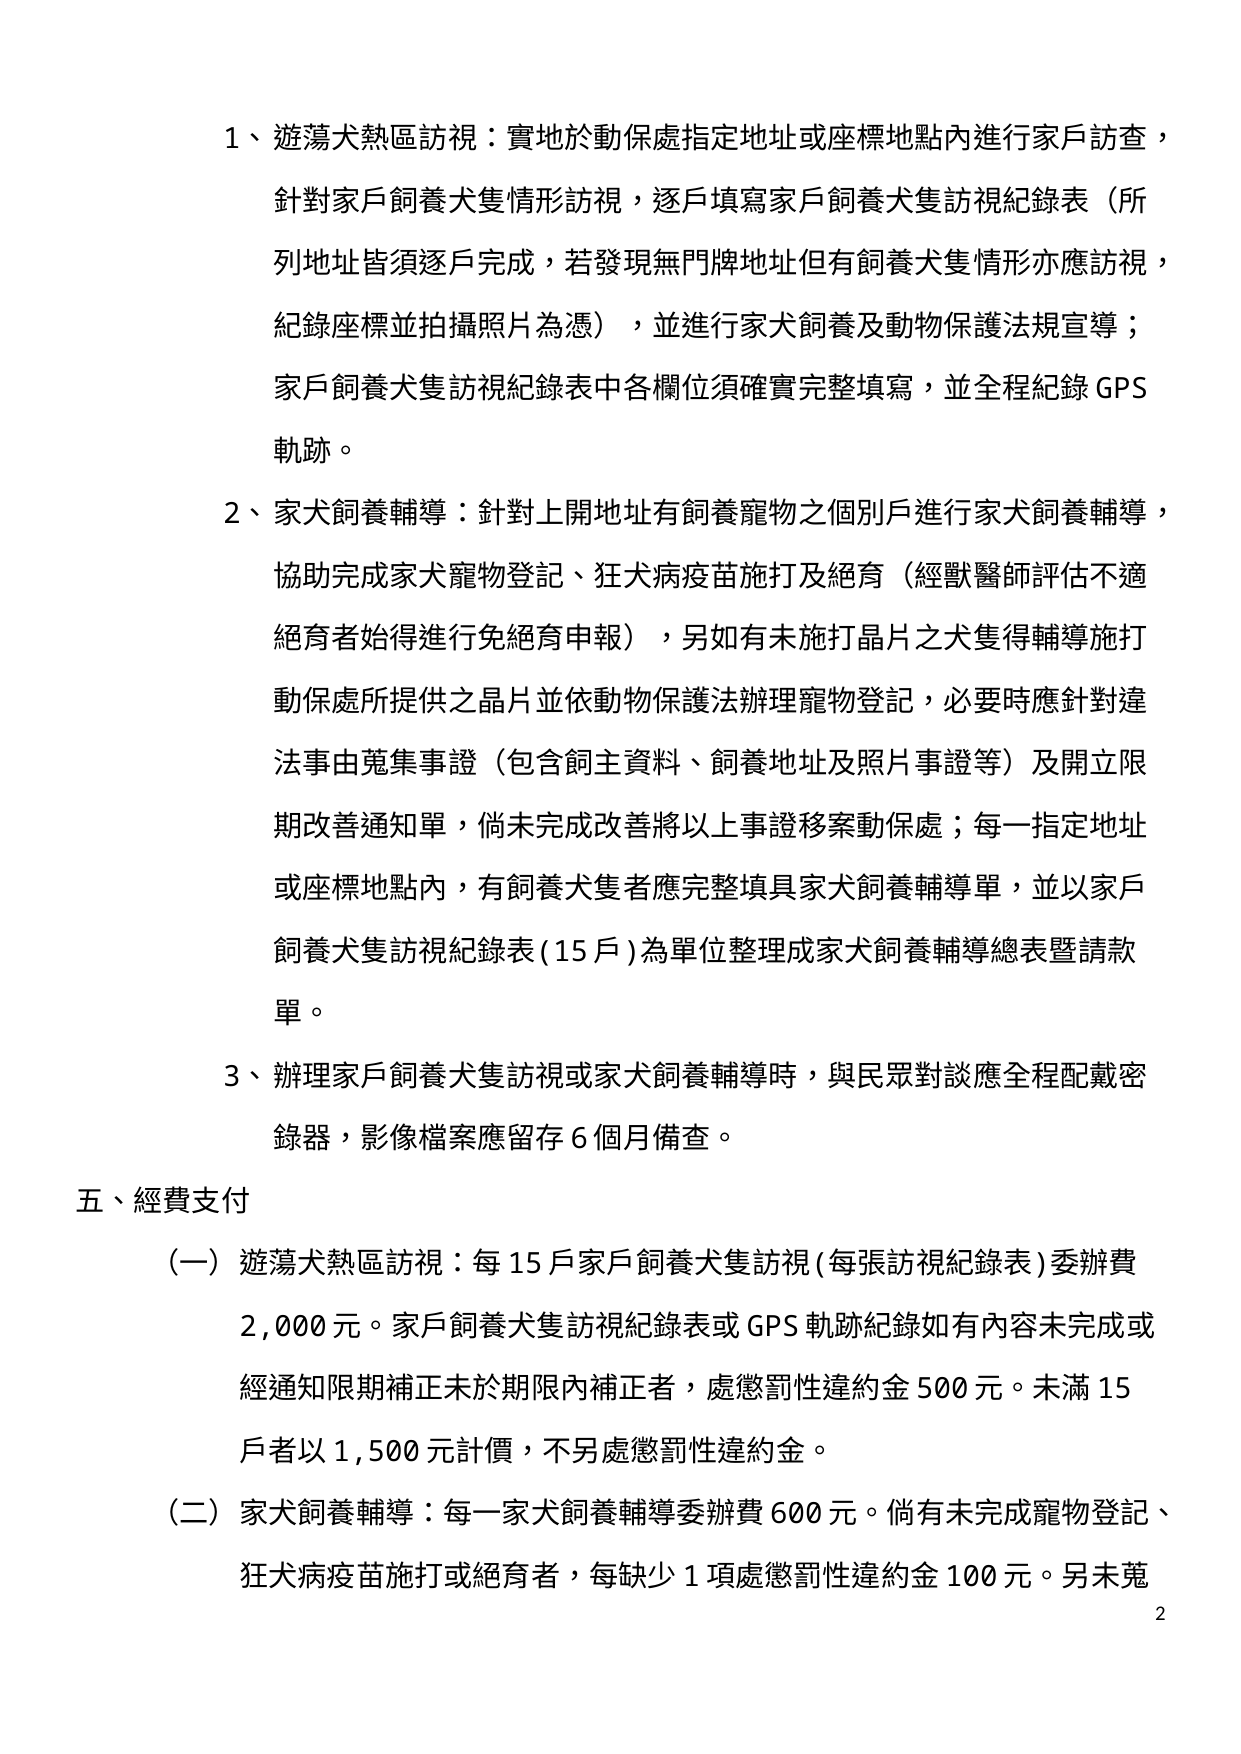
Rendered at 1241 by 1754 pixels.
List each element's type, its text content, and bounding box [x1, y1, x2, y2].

list 遊蕩犬熱區訪視：每15戶家戶飼養犬隻訪視(每張訪視紀錄表)委辦費2,000元。家戶飼養犬隻訪視紀錄表或GPS軌跡紀錄如有內容未完成或經通知限期補正未於期限內補正者，處懲罰性違約金500元。未滿15戶者以1,500元計價，不另處懲罰性違約金。 [150, 1219, 1165, 1469]
list 家犬飼養輔導：針對上開地址有飼養寵物之個別戶進行家犬飼養輔導，協助完成家犬寵物登記、狂犬病疫苗施打及絕育（經獸醫師評估不適絕育者始得進行免絕育申報），另如有未施打晶片之犬隻得輔導施打動保處所提供之晶片並依動物保護法辦理寵物登記，必要時應針對違法事由蒐集事證（包含飼主資料、飼養地址及照片事證等）及開立限期改善通知單，倘未完成改善將以上事證移案動保處；每一指定地址或座標地點內，有飼養犬隻者應完整填具家犬飼養輔導單，並以家戶飼養犬隻訪視紀錄表(15戶)為單位整理成家犬飼養輔導總表暨請款單。 [223, 469, 1165, 1032]
text 五、經費支付 [75, 1157, 1165, 1219]
list 辦理家戶飼養犬隻訪視或家犬飼養輔導時，與民眾對談應全程配戴密錄器，影像檔案應留存6個月備查。 [223, 1032, 1165, 1157]
list 遊蕩犬熱區訪視：實地於動保處指定地址或座標地點內進行家戶訪查，針對家戶飼養犬隻情形訪視，逐戶填寫家戶飼養犬隻訪視紀錄表（所列地址皆須逐戶完成，若發現無門牌地址但有飼養犬隻情形亦應訪視，紀錄座標並拍攝照片為憑），並進行家犬飼養及動物保護法規宣導；家戶飼養犬隻訪視紀錄表中各欄位須確實完整填寫，並全程紀錄GPS軌跡。 [223, 94, 1165, 469]
list 家犬飼養輔導：每一家犬飼養輔導委辦費600元。倘有未完成寵物登記、狂犬病疫苗施打或絕育者，每缺少1項處懲罰性違約金100元。另未蒐證完成移案動保處者，每一犬隻再處懲罰性違約金100元。 [150, 1469, 1165, 1594]
